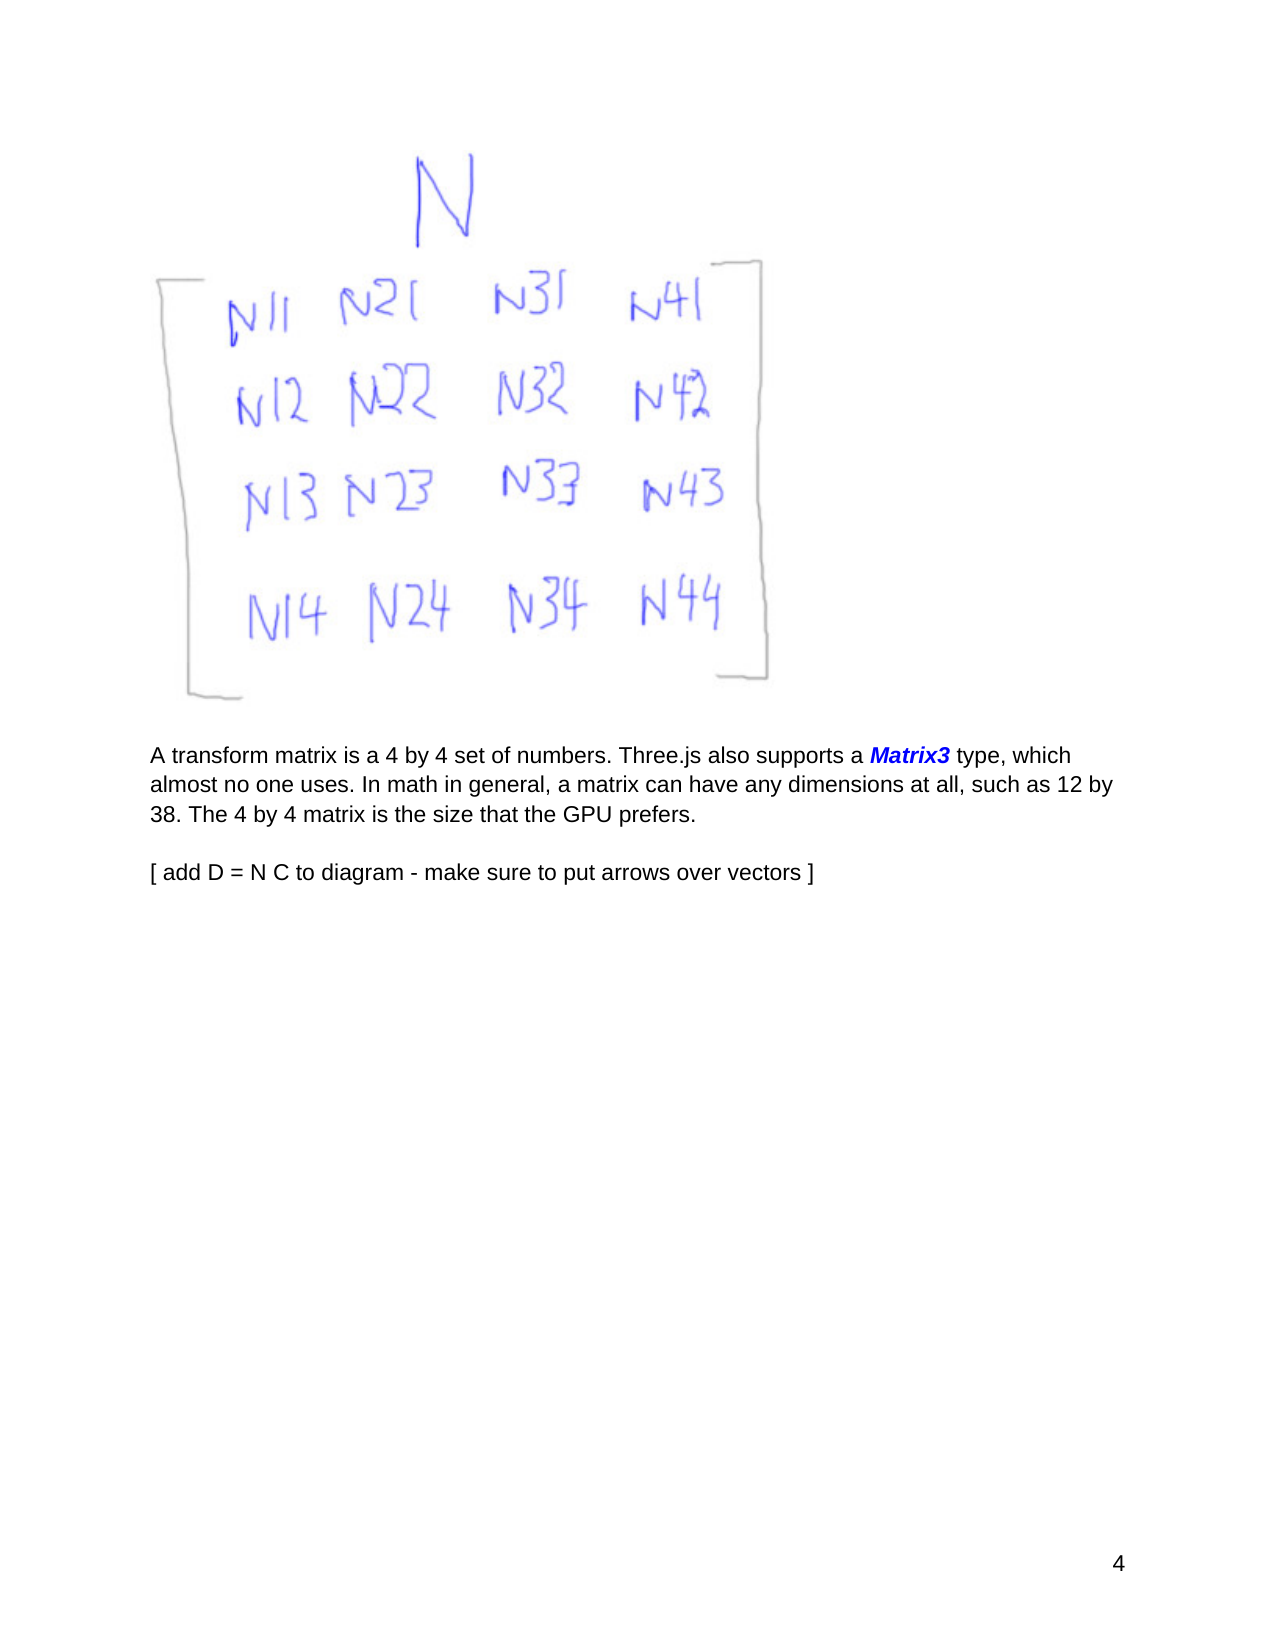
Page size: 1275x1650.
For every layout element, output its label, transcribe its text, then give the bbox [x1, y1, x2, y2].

text A transform matrix is a 4 by 4 set of numbers. Three.js also supports a Matrix3 type, which almost no one uses. In math in general, a matrix can have any dimensions at all, such as 12 by 38. The 4 by 4 matrix is the size that the GPU prefers. [150, 742, 1125, 827]
picture [150, 150, 794, 710]
text [ add D = N C to diagram - make sure to put arrows over vectors ] [150, 860, 1125, 886]
